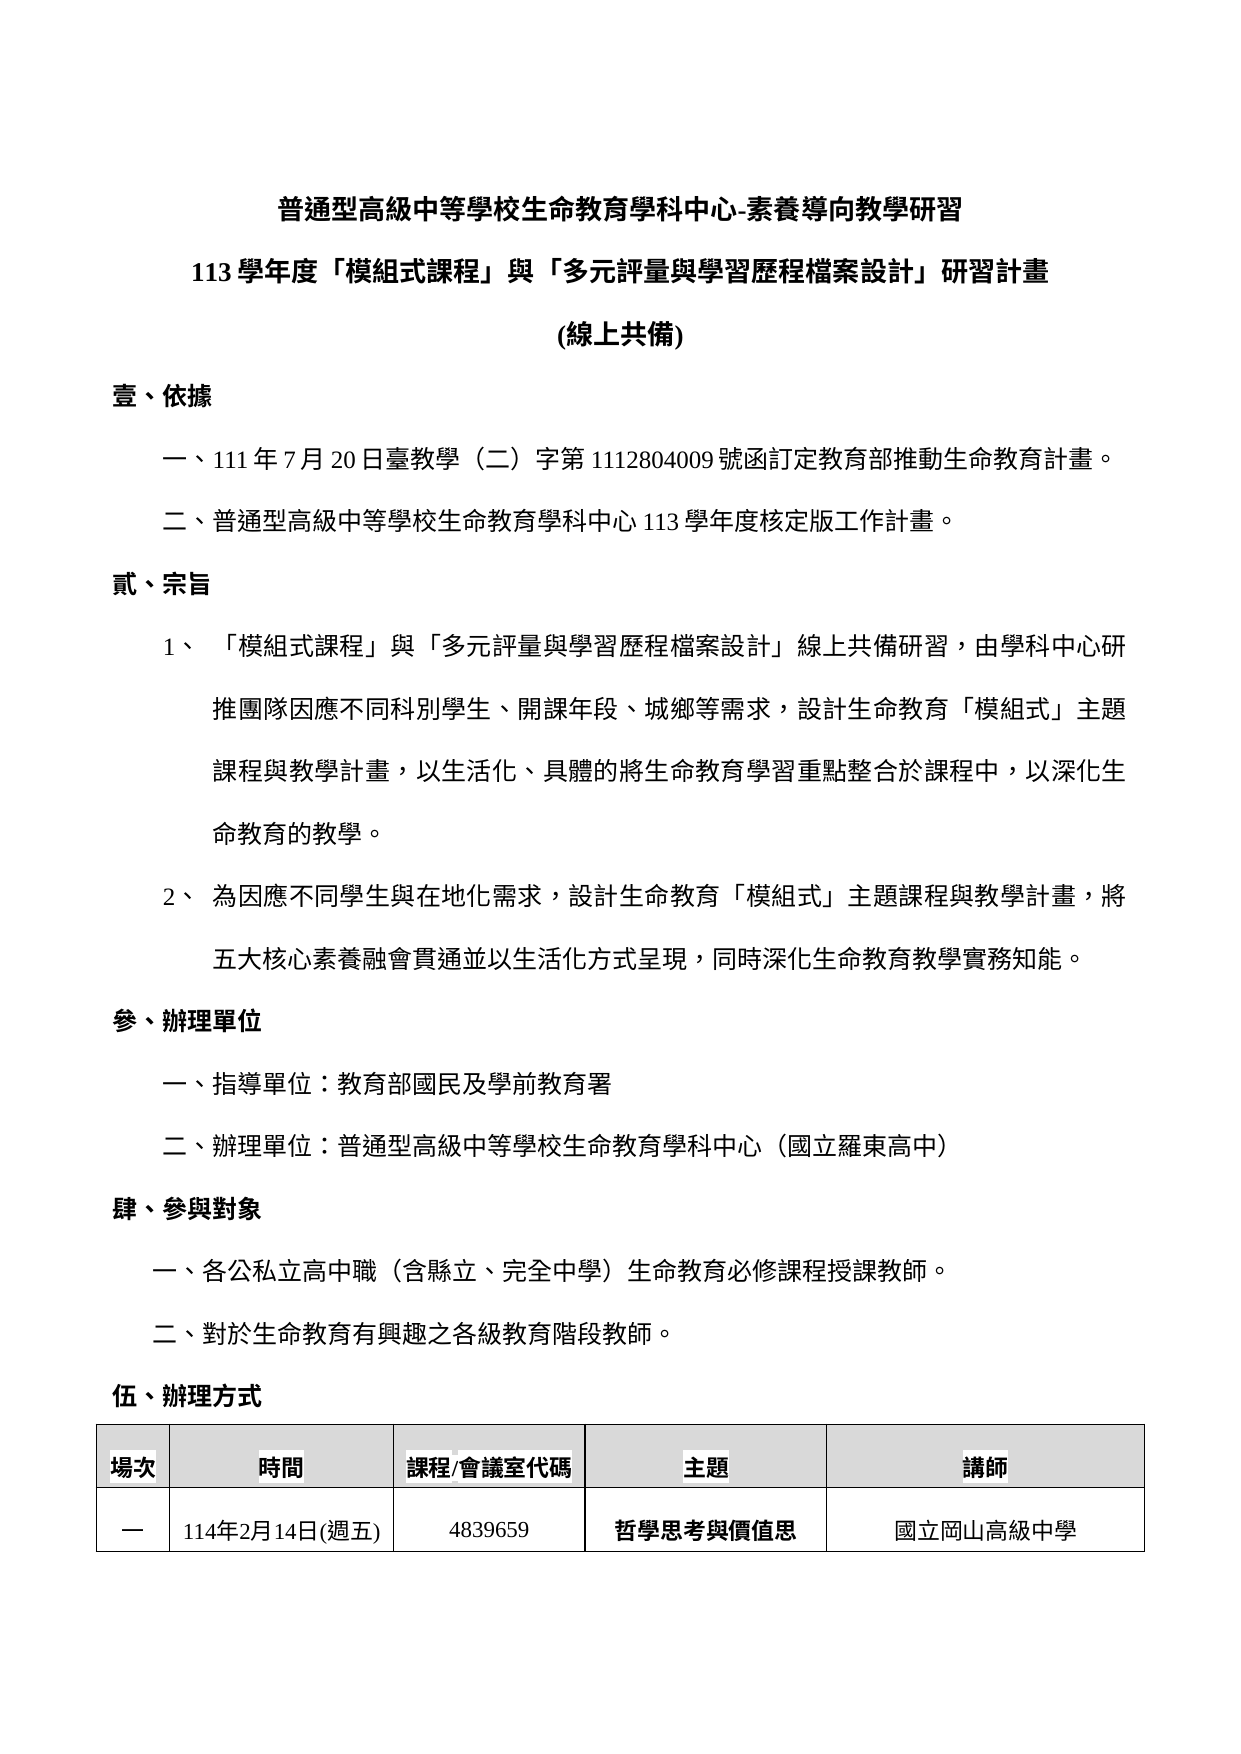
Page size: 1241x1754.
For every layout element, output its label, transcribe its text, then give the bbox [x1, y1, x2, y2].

text (線上共備) [112, 291, 1128, 353]
table_header 講師 [827, 1425, 1144, 1487]
text 伍、辦理方式 [112, 1353, 1128, 1416]
table_cell 一 [97, 1488, 169, 1551]
table_header 主題 [586, 1425, 826, 1487]
text 一、指導單位：教育部國民及學前教育署 [112, 1041, 1128, 1103]
table_header 場次 [97, 1425, 169, 1487]
text 貳、宗旨 [112, 541, 1128, 603]
text 普通型高級中等學校生命教育學科中心-素養導向教學研習 [112, 166, 1128, 228]
text 肆、參與對象 [112, 1166, 1128, 1228]
text 二、對於生命教育有興趣之各級教育階段教師。 [127, 1291, 1128, 1353]
table_cell 國立岡山高級中學 [827, 1488, 1144, 1551]
list 為因應不同學生與在地化需求，設計生命教育「模組式」主題課程與教學計畫，將五大核心素養融會貫通並以生活化方式呈現，同時深化生命教育教學實務知能。 [163, 853, 1128, 978]
table_header 課程/會議室代碼 [394, 1425, 584, 1487]
text 一、各公私立高中職（含縣立、完全中學）生命教育必修課程授課教師。 [127, 1228, 1128, 1291]
table_header 時間 [170, 1425, 393, 1487]
text 二、普通型高級中等學校生命教育學科中心113學年度核定版工作計畫。 [162, 478, 1128, 541]
text 參、辦理單位 [112, 978, 1128, 1041]
text 一、111年7月20日臺教學（二）字第1112804009號函訂定教育部推動生命教育計畫。 [162, 416, 1128, 478]
table_cell 4839659 [394, 1488, 584, 1551]
table_cell 哲學思考與價值思 [586, 1488, 826, 1551]
table_cell 114年2月14日(週五) [170, 1488, 393, 1551]
text 壹、依據 [112, 353, 1128, 416]
list 「模組式課程」與「多元評量與學習歷程檔案設計」線上共備研習，由學科中心研推團隊因應不同科別學生、開課年段、城鄉等需求，設計生命教育「模組式」主題課程與教學計畫，以生活化、具體的將生命教育學習重點整合於課程中，以深化生命教育的教學。 [163, 603, 1128, 853]
text 二、辦理單位：普通型高級中等學校生命教育學科中心（國立羅東高中） [112, 1103, 1128, 1166]
text 113學年度「模組式課程」與「多元評量與學習歷程檔案設計」研習計畫 [112, 228, 1128, 291]
